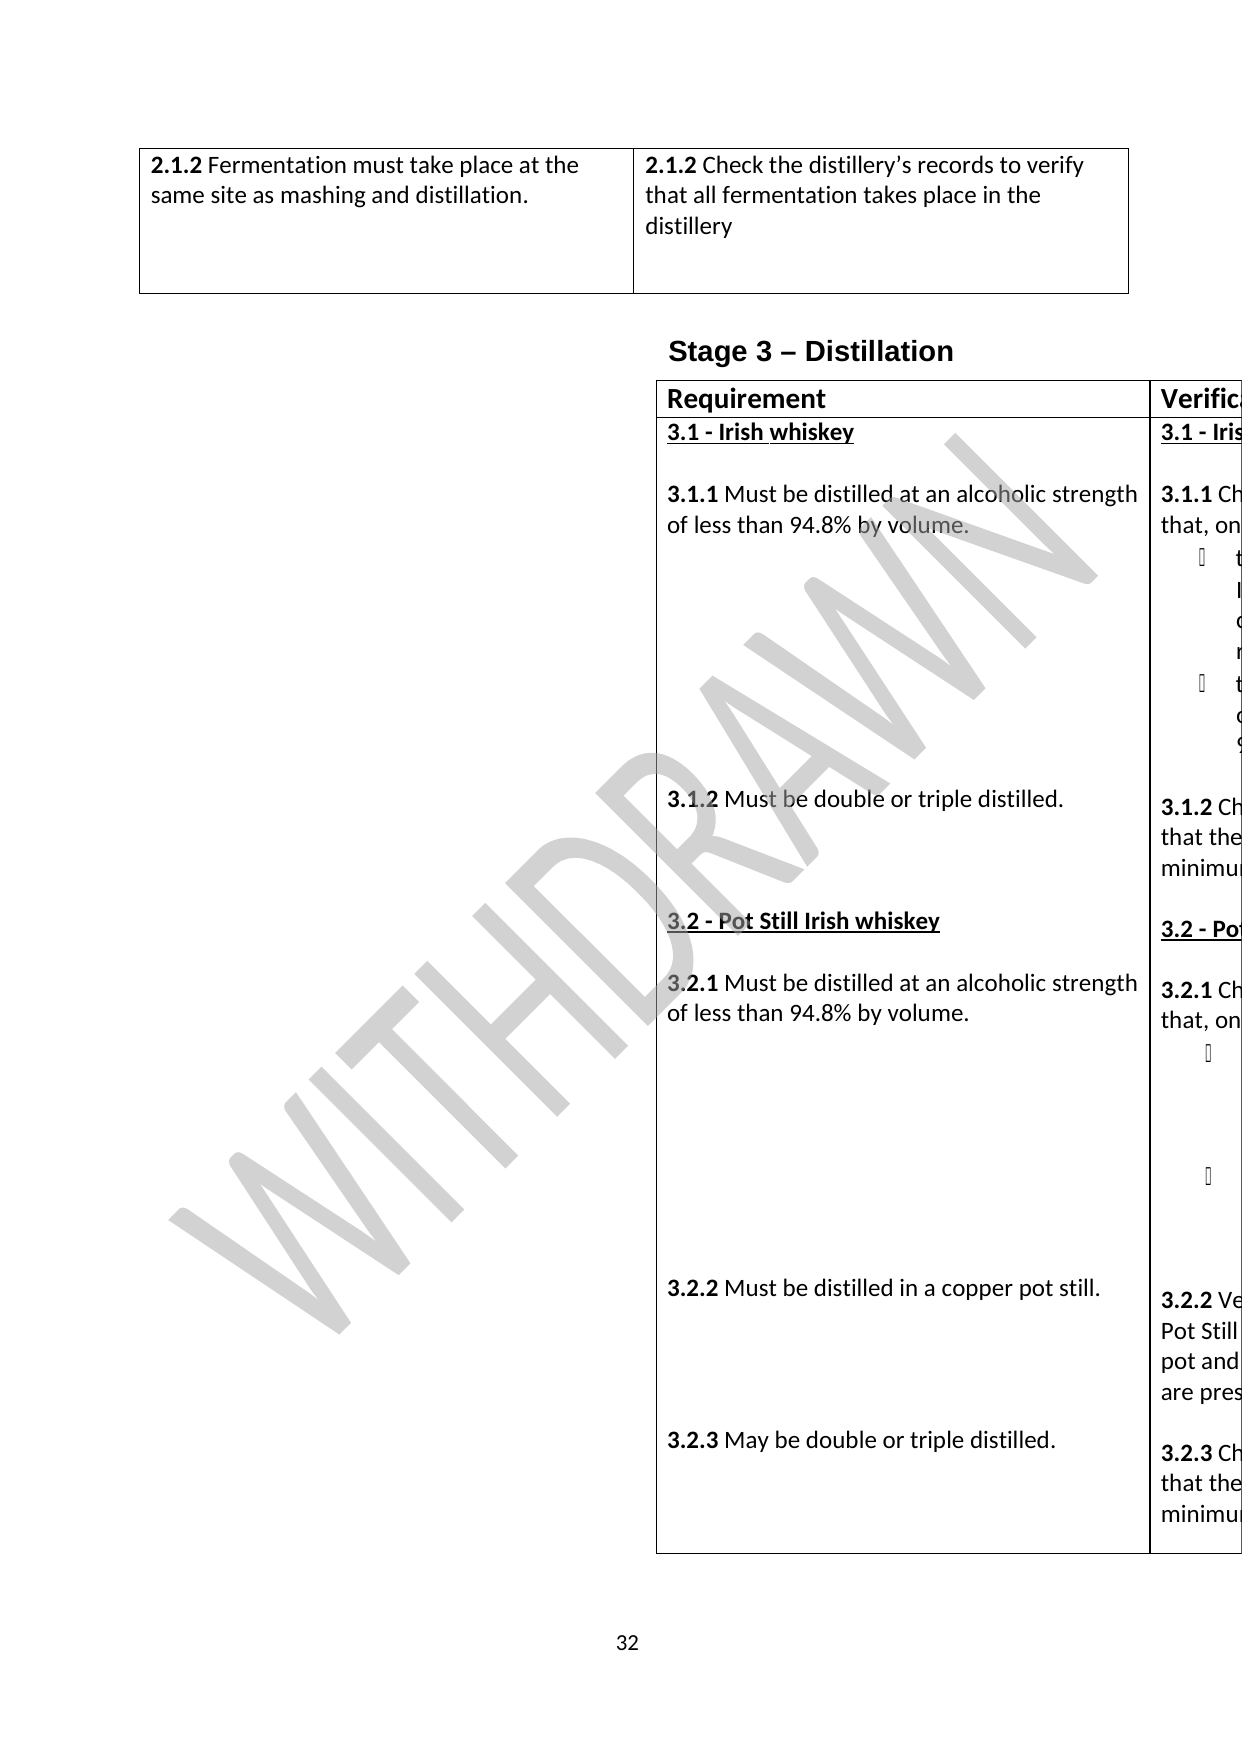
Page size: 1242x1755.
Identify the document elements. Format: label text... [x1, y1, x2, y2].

table_cell 3.1 - Irish whiskey 3.1.1 Check the distillery’s records to verify that, on completion of distillation,  the alcoholic strength of each batch of Irish whiskey is measured according to correct procedures and the results are recorded  the records show that all batches are of an alcoholic strength of less than 94.8% by volume 3.1.2 Check that the distillery’s records show that the product is double distilled at a minimum. 3.2 - Pot Still Irish whiskey 3.2.1 Check the distillery’s records to verify that, on completion of distillation,  the alcoholic strength of each batch of Irish whiskey is measured according to correct procedures and the results are recorded and  the records show that all batches are of an alcoholic strength of less than 94.8% by volume 3.2.2 Verify that the records show that the Pot Still Irish whiskey was distilled in a copper pot and visually check that copper pot stills are present and in use in the distillery. 3.2.3 Check that the distillery’s records show that the product is double distilled at a minimum. [1151, 418, 1241, 1552]
text 2.1.2 Fermentation must take place at the same site as mashing and distillation. [151, 149, 585, 210]
table_cell 3.1 - Irish whiskey 3.1.1 Must be distilled at an alcoholic strength of less than 94.8% by volume. 3.1.2 Must be double or triple distilled. 3.2 - Pot Still Irish whiskey 3.2.1 Must be distilled at an alcoholic strength of less than 94.8% by volume. 3.2.2 Must be distilled in a copper pot still. 3.2.3 May be double or triple distilled. [657, 418, 1149, 1552]
text Stage 3 – Distillation [668, 334, 1142, 367]
text 2.1.2 Check the distillery’s records to verify that all fermentation takes place in the distillery [645, 149, 1091, 241]
table_header Requirement [657, 381, 1149, 417]
table_header Verification Check [1151, 381, 1241, 417]
